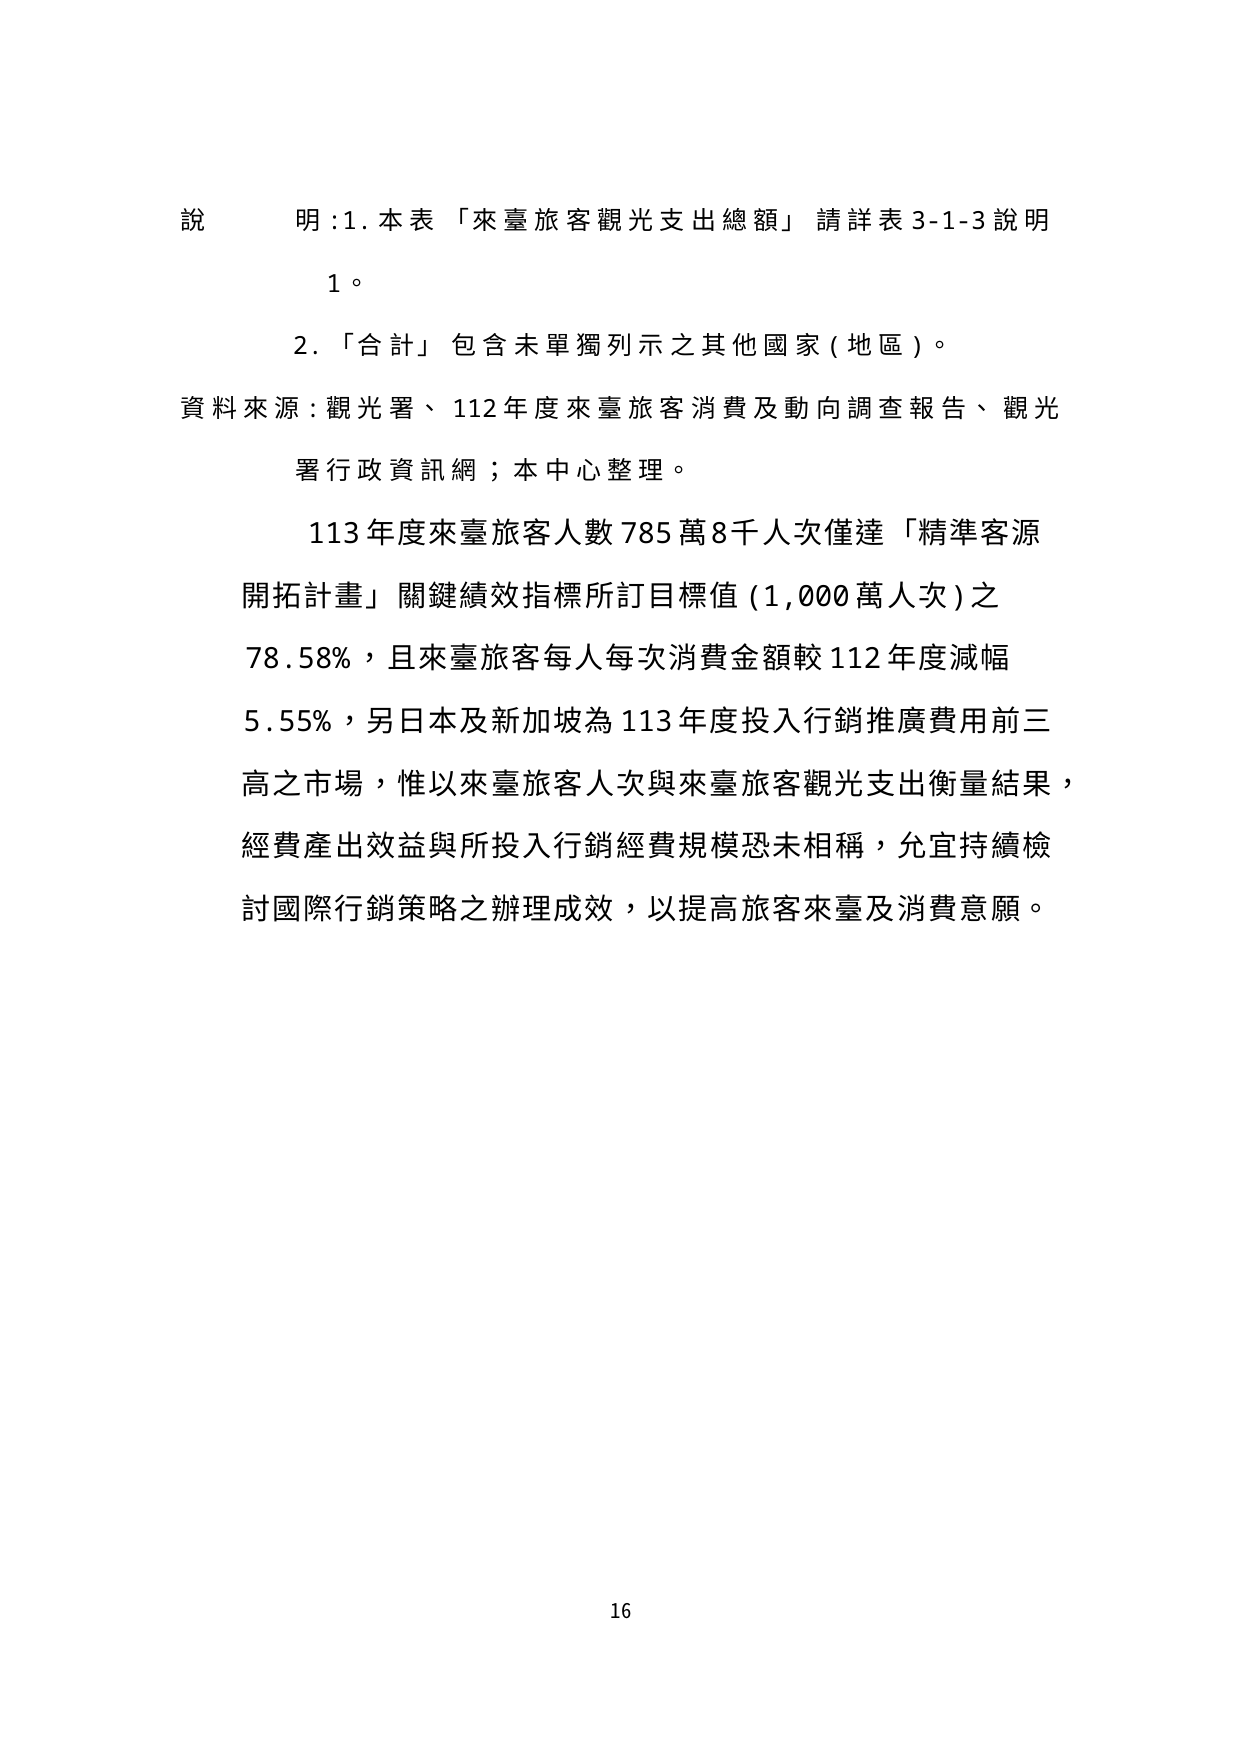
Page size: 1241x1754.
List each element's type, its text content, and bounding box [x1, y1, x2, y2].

text 說 明:1.本表「來臺旅客觀光支出總額」請詳表3-1-3說明1。 [177, 177, 1063, 302]
text 2.「合計」包含未單獨列示之其他國家(地區)。 [289, 302, 1063, 365]
text 資料來源:觀光署、112年度來臺旅客消費及動向調查報告、觀光署行政資訊網；本中心整理。 [176, 365, 1063, 490]
text 113年度來臺旅客人數785萬8千人次僅達「精準客源開拓計畫」關鍵績效指標所訂目標值(1,000萬人次)之78.58%，且來臺旅客每人每次消費金額較112年度減幅5.55%，另日本及新加坡為113年度投入行銷推廣費用前三高之市場，惟以來臺旅客人次與來臺旅客觀光支出衡量結果，經費產出效益與所投入行銷經費規模恐未相稱，允宜持續檢討國際行銷策略之辦理成效，以提高旅客來臺及消費意願。 [236, 490, 1063, 927]
